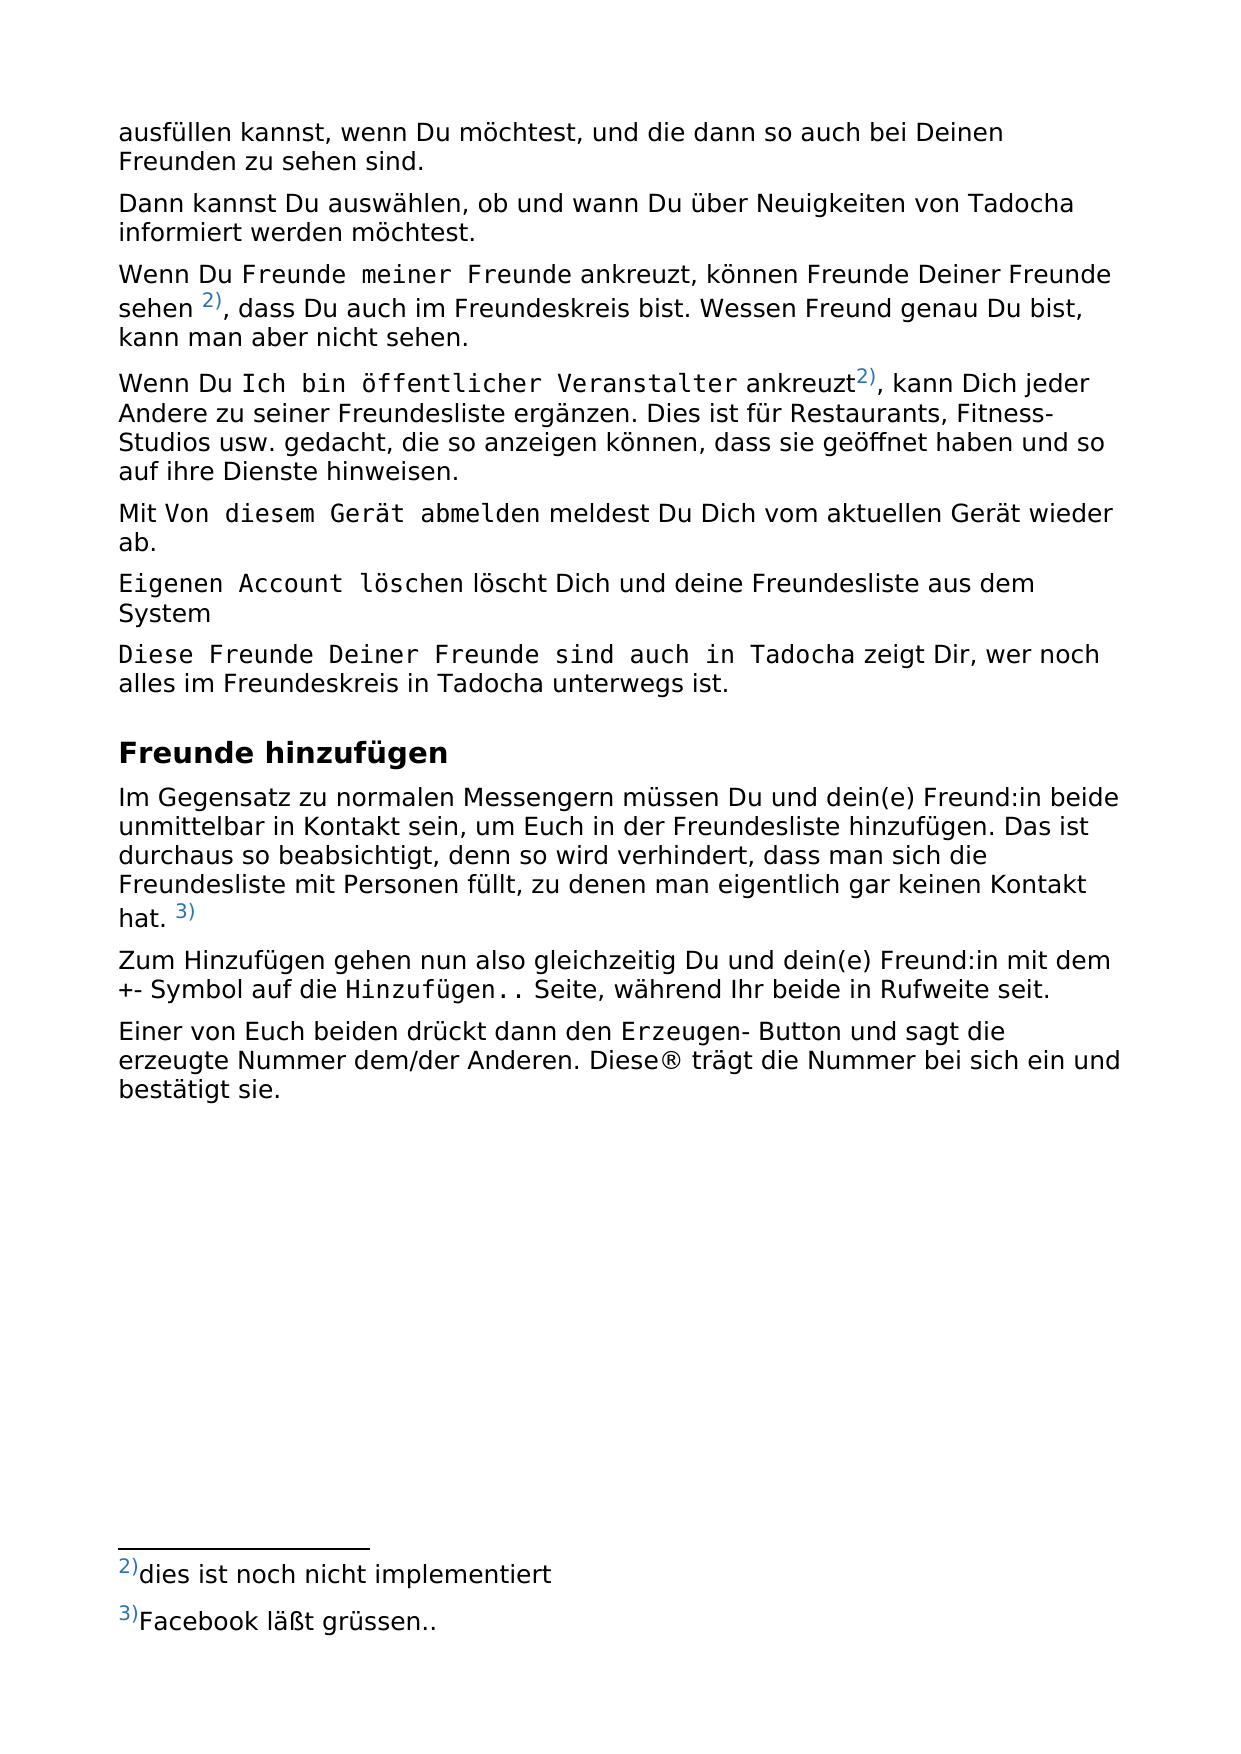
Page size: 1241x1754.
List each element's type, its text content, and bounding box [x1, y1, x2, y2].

text Wenn Du Freunde meiner Freunde ankreuzt, können Freunde Deiner Freunde sehen , dass Du auch im Freundeskreis bist. Wessen Freund genau Du bist, kann man aber nicht sehen. [118, 260, 1122, 352]
text dies ist noch nicht implementiert [118, 1555, 1122, 1589]
text Eigenen Account löschen löscht Dich und deine Freundesliste aus dem System [118, 569, 1122, 628]
text Diese Freunde Deiner Freunde sind auch in Tadocha zeigt Dir, wer noch alles im Freundeskreis in Tadocha unterwegs ist. [118, 640, 1122, 699]
text Facebook läßt grüssen.. [118, 1602, 1122, 1636]
text Zum Hinzufügen gehen nun also gleichzeitig Du und dein(e) Freund:in mit dem +- Symbol auf die Hinzufügen.. Seite, während Ihr beide in Rufweite seit. [118, 946, 1122, 1004]
text ausfüllen kannst, wenn Du möchtest, und die dann so auch bei Deinen Freunden zu sehen sind. [118, 118, 1122, 176]
subtitle Freunde hinzufügen [118, 736, 1122, 770]
text Im Gegensatz zu normalen Messengern müssen Du und dein(e) Freund:in beide unmittelbar in Kontakt sein, um Euch in der Freundesliste hinzufügen. Das ist durchaus so beabsichtigt, denn so wird verhindert, dass man sich die Freundesliste mit Personen füllt, zu denen man eigentlich gar keinen Kontakt hat. [118, 783, 1122, 933]
text Dann kannst Du auswählen, ob und wann Du über Neuigkeiten von Tadocha informiert werden möchtest. [118, 189, 1122, 247]
text Wenn Du Ich bin öffentlicher Veranstalter ankreuzt2), kann Dich jeder Andere zu seiner Freundesliste ergänzen. Dies ist für Restaurants, Fitness- Studios usw. gedacht, die so anzeigen können, dass sie geöffnet haben und so auf ihre Dienste hinweisen. [118, 365, 1122, 486]
text Mit Von diesem Gerät abmelden meldest Du Dich vom aktuellen Gerät wieder ab. [118, 499, 1122, 557]
text Einer von Euch beiden drückt dann den Erzeugen- Button und sagt die erzeugte Nummer dem/der Anderen. Diese® trägt die Nummer bei sich ein und bestätigt sie. [118, 1017, 1122, 1104]
